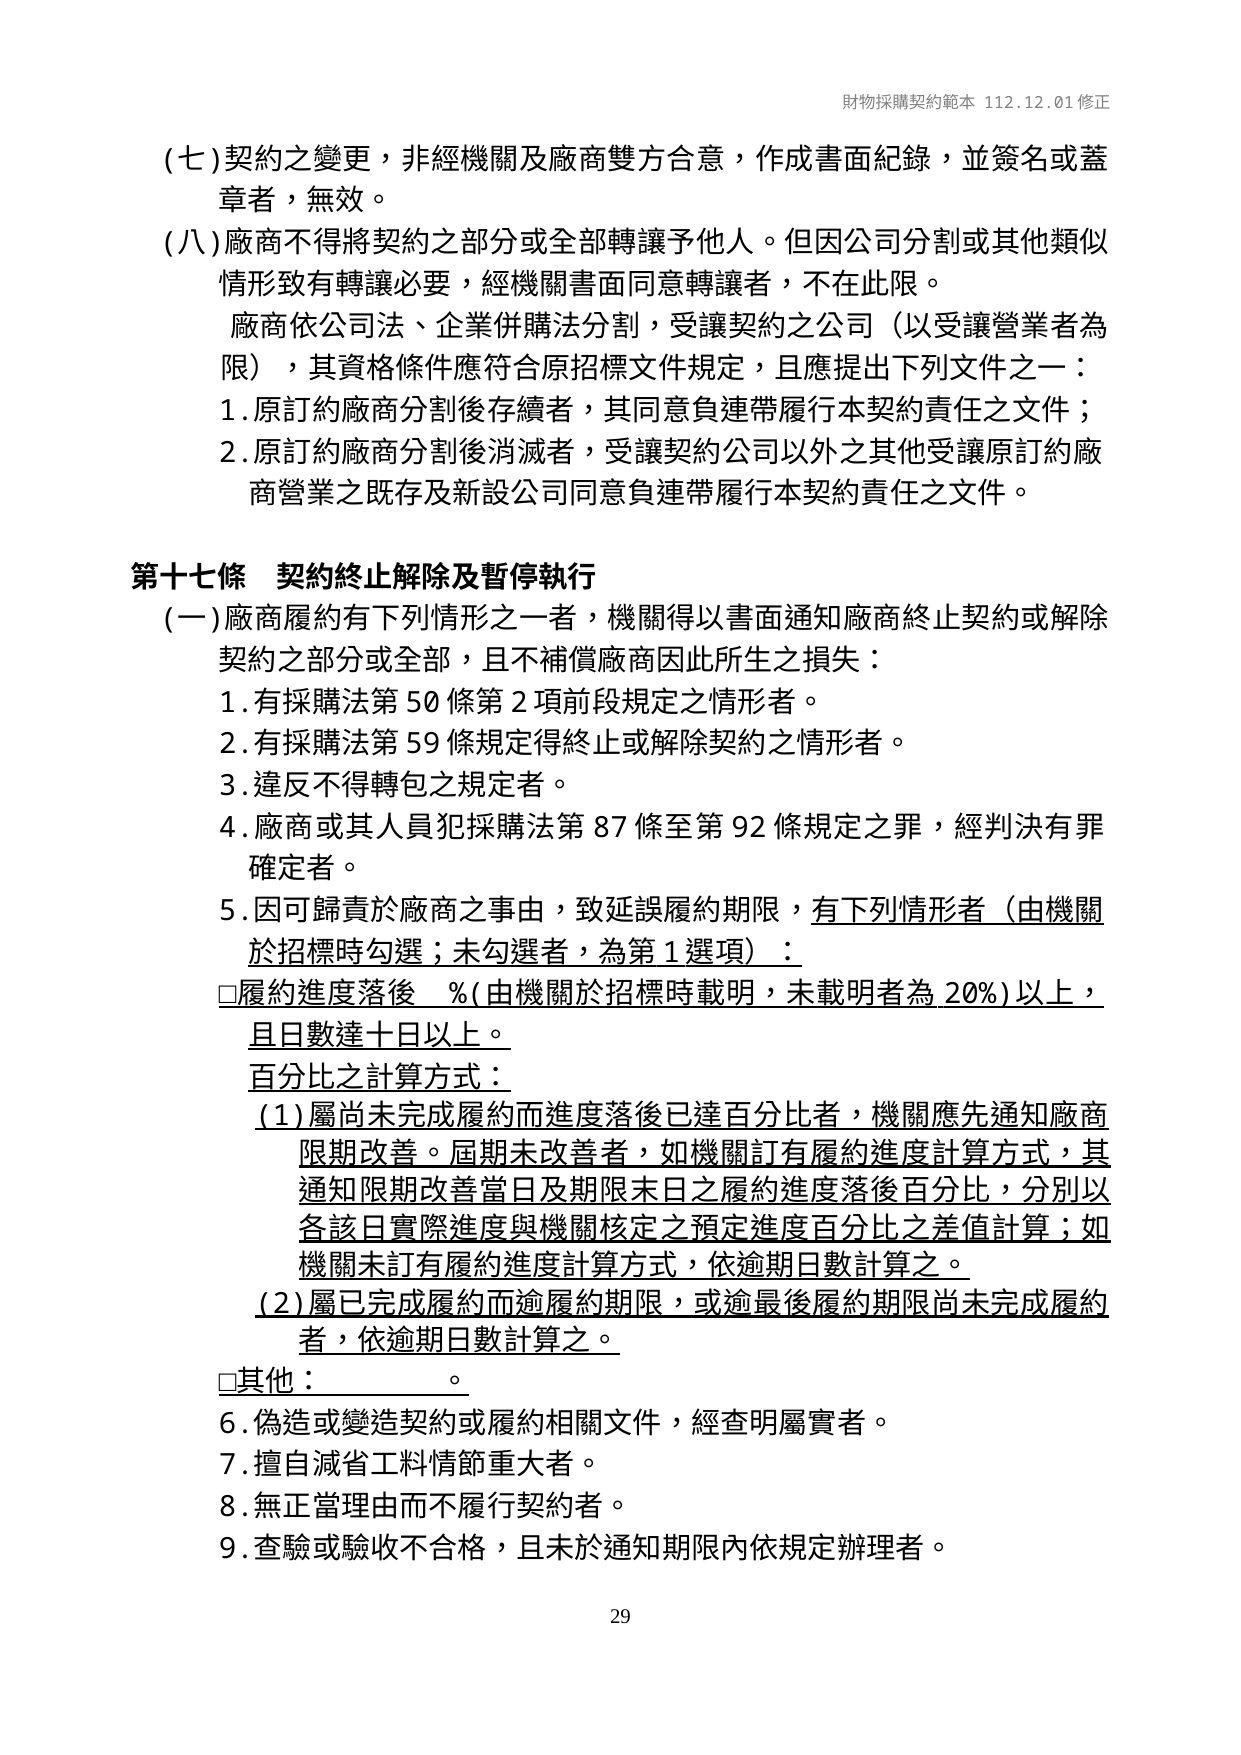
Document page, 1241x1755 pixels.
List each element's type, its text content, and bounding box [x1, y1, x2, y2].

text 1.原訂約廠商分割後存續者，其同意負連帶履行本契約責任之文件； [218, 387, 1104, 429]
text 3.違反不得轉包之規定者。 [218, 762, 1104, 804]
text 廠商依公司法、企業併購法分割，受讓契約之公司（以受讓營業者為限），其資格條件應符合原招標文件規定，且應提出下列文件之一： [159, 302, 1110, 387]
text 5.因可歸責於廠商之事由，致延誤履約期限，有下列情形者（由機關於招標時勾選；未勾選者，為第1選項）： [218, 887, 1104, 971]
text (2)屬已完成履約而逾履約期限，或逾最後履約期限尚未完成履約者，依逾期日數計算之。 [255, 1283, 1110, 1358]
text (八)廠商不得將契約之部分或全部轉讓予他人。但因公司分割或其他類似情形致有轉讓必要，經機關書面同意轉讓者，不在此限。 [159, 219, 1110, 302]
text (七)契約之變更，非經機關及廠商雙方合意，作成書面紀錄，並簽名或蓋章者，無效。 [159, 136, 1110, 219]
text 且日數達十日以上。 [218, 1007, 1104, 1054]
text (一)廠商履約有下列情形之一者，機關得以書面通知廠商終止契約或解除契約之部分或全部，且不補償廠商因此所生之損失： [159, 596, 1110, 679]
text 1.有採購法第50條第2項前段規定之情形者。 [218, 679, 1104, 721]
text 8.無正當理由而不履行契約者。 [218, 1483, 1104, 1525]
text 4.廠商或其人員犯採購法第87條至第92條規定之罪，經判決有罪確定者。 [218, 804, 1104, 887]
text (1)屬尚未完成履約而進度落後已達百分比者，機關應先通知廠商限期改善。屆期未改善者，如機關訂有履約進度計算方式，其通知限期改善當日及期限末日之履約進度落後百分比，分別以各該日實際進度與機關核定之預定進度百分比之差值計算；如機關未訂有履約進度計算方式，依逾期日數計算之。 [255, 1096, 1110, 1283]
text 7.擅自減省工料情節重大者。 [218, 1441, 1104, 1483]
text 第十七條 契約終止解除及暫停執行 [130, 554, 1110, 596]
text 2.原訂約廠商分割後消滅者，受讓契約公司以外之其他受讓原訂約廠商營業之既存及新設公司同意負連帶履行本契約責任之文件。 [218, 429, 1104, 512]
text □履約進度落後 %(由機關於招標時載明，未載明者為20%)以上， [218, 971, 1104, 1006]
text 百分比之計算方式： [248, 1054, 1104, 1096]
text 9.查驗或驗收不合格，且未於通知期限內依規定辦理者。 [218, 1525, 1104, 1566]
text 2.有採購法第59條規定得終止或解除契約之情形者。 [218, 721, 1104, 762]
text 6.偽造或變造契約或履約相關文件，經查明屬實者。 [218, 1400, 1104, 1441]
text □其他： 。 [218, 1358, 1104, 1400]
